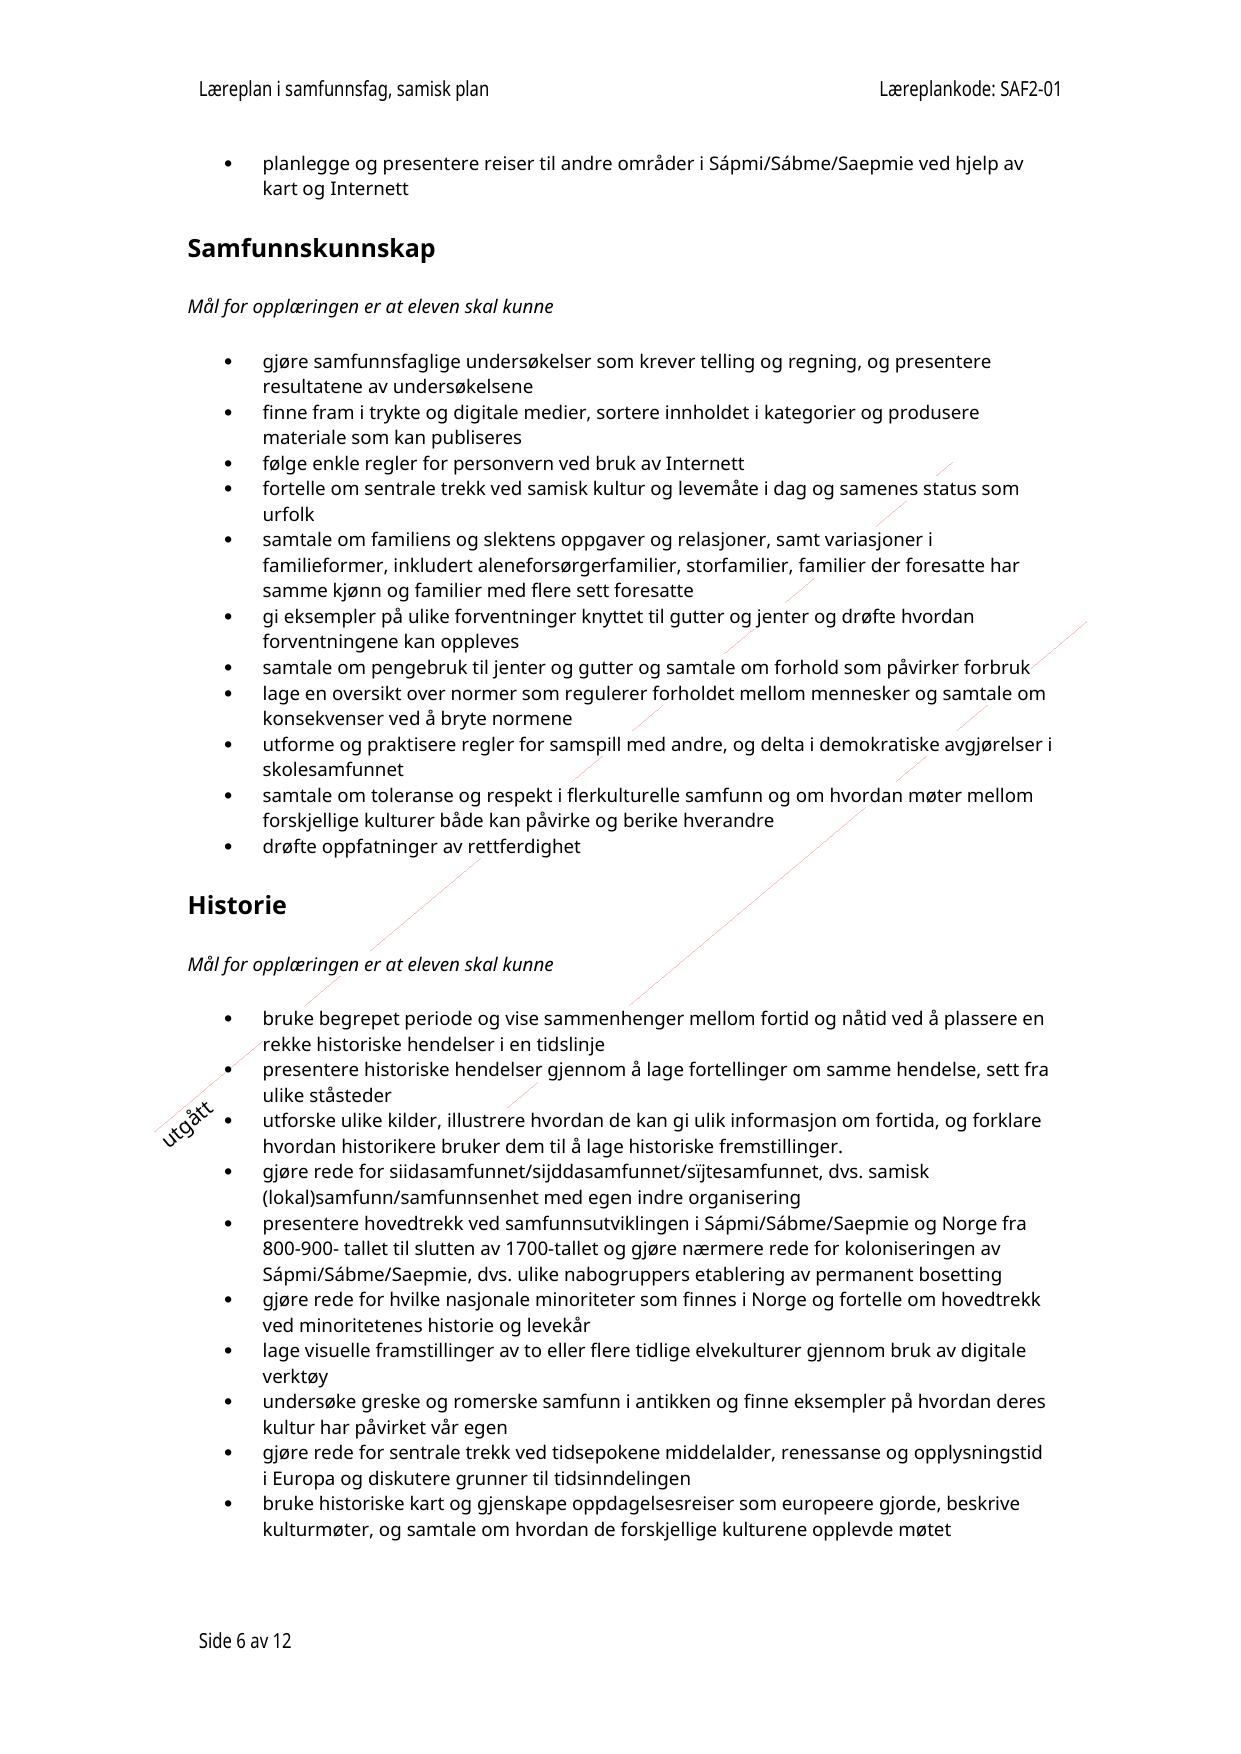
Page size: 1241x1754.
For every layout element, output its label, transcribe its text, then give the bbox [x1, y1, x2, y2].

list presentere historiske hendelser gjennom å lage fortellinger om samme hendelse, sett fra ulike ståsteder [397, 1082, 536, 1108]
list fortelle om sentrale trekk ved samisk kultur og levemåte i dag og samenes status som urfolk [314, 501, 904, 527]
text Mål for opplæringen er at eleven skal kunne [187, 293, 1053, 319]
list finne fram i trykte og digitale medier, sortere innholdet i kategorier og produsere materiale som kan publiseres [522, 399, 1053, 450]
list lage visuelle framstillinger av to eller flere tidlige elvekulturer gjennom bruk av digitale verktøy [225, 1337, 1053, 1388]
list undersøke greske og romerske samfunn i antikken og finne eksempler på hvordan deres kultur har påvirket vår egen [225, 1388, 1053, 1439]
list gjøre rede for hvilke nasjonale minoriteter som finnes i Norge og fortelle om hovedtrekk ved minoritetenes historie og levekår [591, 1286, 1053, 1337]
list utforme og praktisere regler for samspill med andre, og delta i demokratiske avgjørelser i skolesamfunnet [573, 756, 925, 782]
list fortelle om sentrale trekk ved samisk kultur og levemåte i dag og samenes status som urfolk [225, 476, 263, 527]
list gjøre rede for sentrale trekk ved tidsepokene middelalder, renessanse og opplysningstid i Europa og diskutere grunner til tidsinndelingen [225, 1439, 1053, 1491]
list følge enkle regler for personvern ved bruk av Internett [745, 450, 1053, 476]
list presentere historiske hendelser gjennom å lage fortellinger om samme hendelse, sett fra ulike ståsteder [509, 1057, 1053, 1108]
subtitle Samfunnskunnskap [436, 230, 1053, 264]
list bruke historiske kart og gjenskape oppdagelsesreiser som europeere gjorde, beskrive kulturmøter, og samtale om hvordan de forskjellige kulturene opplevde møtet [952, 1491, 1053, 1542]
list lage en oversikt over normer som regulerer forholdet mellom mennesker og samtale om konsekvenser ved å bryte normene [634, 705, 986, 731]
list samtale om toleranse og respekt i flerkulturelle samfunn og om hvordan møter mellom forskjellige kulturer både kan påvirke og berike hverandre [542, 807, 864, 833]
list gi eksempler på ulike forventninger knyttet til gutter og jenter og drøfte hvordan forventningene kan oppleves [725, 603, 1053, 654]
list gjøre samfunnsfaglige undersøkelser som krever telling og regning, og presentere resultatene av undersøkelsene [533, 348, 1053, 399]
subtitle Historie [730, 888, 1053, 922]
list fortelle om sentrale trekk ved samisk kultur og levemåte i dag og samenes status som urfolk [877, 476, 1053, 527]
text Mål for opplæringen er at eleven skal kunne [561, 951, 692, 976]
list planlegge og presentere reiser til andre områder i Sápmi/Sábme/Saepmie ved hjelp av kart og Internett [409, 150, 1053, 201]
list samtale om familiens og slektens oppgaver og relasjoner, samt variasjoner i familieformer, inkludert aleneforsørgerfamilier, storfamilier, familier der foresatte har samme kjønn og familier med flere sett foresatte [786, 527, 1053, 603]
list drøfte oppfatninger av rettferdighet [807, 833, 1053, 858]
list bruke begrepet periode og vise sammenhenger mellom fortid og nåtid ved å plassere en rekke historiske hendelser i en tidslinje [605, 1006, 1053, 1057]
subtitle Historie [406, 888, 767, 922]
list utforme og praktisere regler for samspill med andre, og delta i demokratiske avgjørelser i skolesamfunnet [404, 756, 601, 782]
list drøfte oppfatninger av rettferdighet [581, 833, 833, 858]
list gi eksempler på ulike forventninger knyttet til gutter og jenter og drøfte hvordan forventningene kan oppleves [524, 629, 752, 654]
list gjøre rede for siidasamfunnet/sijddasamfunnet/sïjtesamfunnet, dvs. samisk (lokal)samfunn/samfunnsenhet med egen indre organisering [801, 1159, 1053, 1210]
text Mål for opplæringen er at eleven skal kunne [666, 951, 1053, 976]
list drøfte oppfatninger av rettferdighet [225, 833, 263, 858]
list samtale om toleranse og respekt i flerkulturelle samfunn og om hvordan møter mellom forskjellige kulturer både kan påvirke og berike hverandre [225, 782, 540, 833]
list utforme og praktisere regler for samspill med andre, og delta i demokratiske avgjørelser i skolesamfunnet [897, 756, 1053, 782]
subtitle Historie [287, 888, 443, 922]
list lage en oversikt over normer som regulerer forholdet mellom mennesker og samtale om konsekvenser ved å bryte normene [958, 680, 1053, 731]
list utforske ulike kilder, illustrere hvordan de kan gi ulik informasjon om fortida, og forklare hvordan historikere bruker dem til å lage historiske fremstillinger. [843, 1108, 1053, 1159]
list samtale om toleranse og respekt i flerkulturelle samfunn og om hvordan møter mellom forskjellige kulturer både kan påvirke og berike hverandre [836, 782, 1053, 833]
